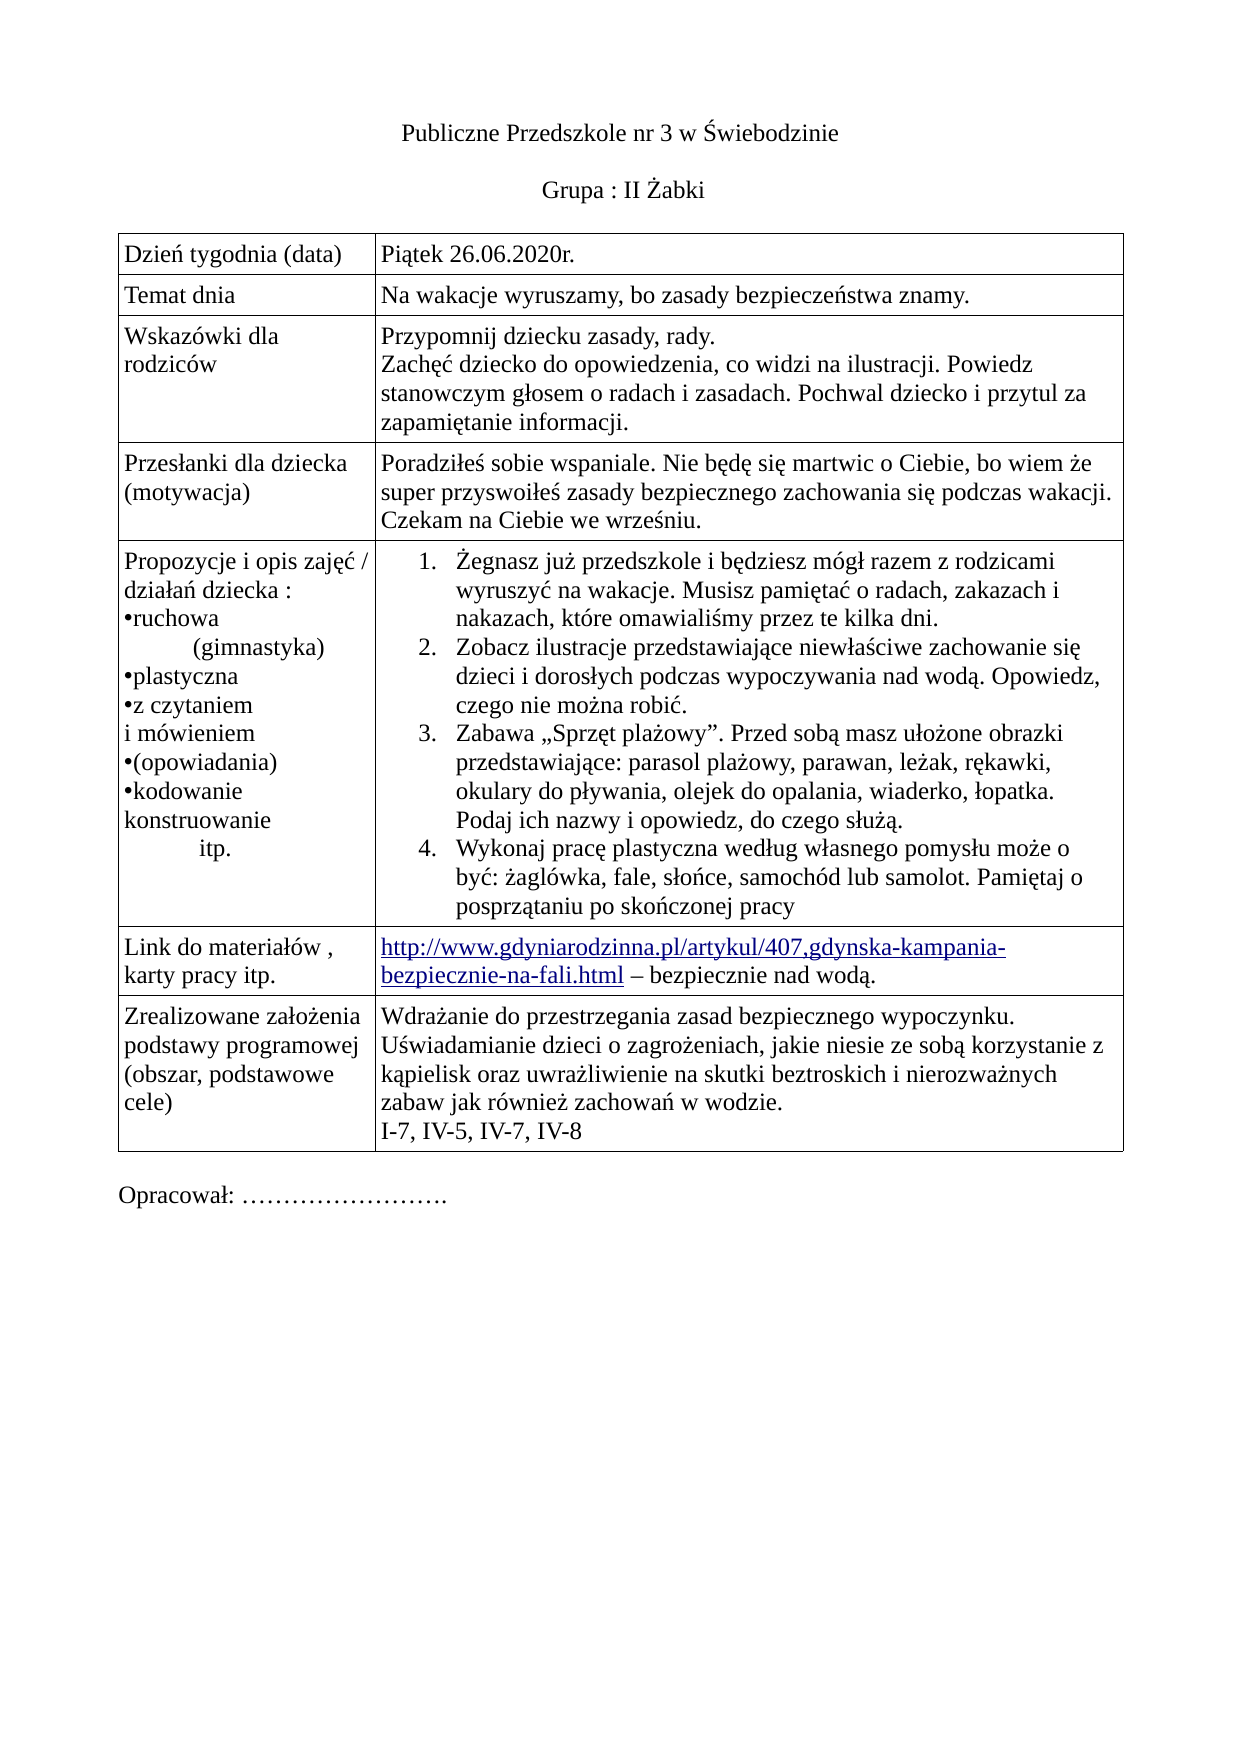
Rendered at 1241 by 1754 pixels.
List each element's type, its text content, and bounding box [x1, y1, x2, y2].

table_cell Przypomnij dziecku zasady, rady. Zachęć dziecko do opowiedzenia, co widzi na ilustracji. Powiedz stanowczym głosem o radach i zasadach. Pochwal dziecko i przytul za zapamiętanie informacji. [376, 316, 1123, 442]
text Opracował: ……………………. [118, 1180, 1122, 1209]
table_cell Wdrażanie do przestrzegania zasad bezpiecznego wypoczynku. Uświadamianie dzieci o zagrożeniach, jakie niesie ze sobą korzystanie z kąpielisk oraz uwrażliwienie na skutki beztroskich i nierozważnych zabaw jak również zachowań w wodzie. I-7, IV-5, IV-7, IV-8 [376, 996, 1123, 1151]
table_cell Zrealizowane założenia podstawy programowej (obszar, podstawowe cele) [119, 996, 375, 1151]
table_cell Propozycje i opis zajęć / działań dziecka : ruchowa (gimnastyka) plastyczna z czytaniem i mówieniem (opowiadania) kodowanie konstruowanie itp. [119, 541, 375, 926]
table_cell Link do materiałów , karty pracy itp. [119, 927, 375, 995]
table_cell Przesłanki dla dziecka (motywacja) [119, 443, 375, 540]
table_cell Żegnasz już przedszkole i będziesz mógł razem z rodzicami wyruszyć na wakacje. Musisz pamiętać o radach, zakazach i nakazach, które omawialiśmy przez te kilka dni. Zobacz ilustracje przedstawiające niewłaściwe zachowanie się dzieci i dorosłych podczas wypoczywania nad wodą. Opowiedz, czego nie można robić. Zabawa „Sprzęt plażowy”. Przed sobą masz ułożone obrazki przedstawiające: parasol plażowy, parawan, leżak, rękawki, okulary do pływania, olejek do opalania, wiaderko, łopatka. Podaj ich nazwy i opowiedz, do czego służą. Wykonaj pracę plastyczna według własnego pomysłu może o być: żaglówka, fale, słońce, samochód lub samolot. Pamiętaj o posprzątaniu po skończonej pracy [376, 541, 1123, 926]
table_cell Na wakacje wyruszamy, bo zasady bezpieczeństwa znamy. [376, 275, 1123, 314]
table_cell Poradziłeś sobie wspaniale. Nie będę się martwic o Ciebie, bo wiem że super przyswoiłeś zasady bezpiecznego zachowania się podczas wakacji. Czekam na Ciebie we wrześniu. [376, 443, 1123, 540]
table_cell http://www.gdyniarodzinna.pl/artykul/407,gdynska-kampania-bezpiecznie-na-fali.html – bezpiecznie nad wodą. [376, 927, 1123, 995]
text Publiczne Przedszkole nr 3 w Świebodzinie [118, 118, 1122, 147]
table_cell Temat dnia [119, 275, 375, 314]
table_header Dzień tygodnia (data) [119, 234, 375, 274]
table_header Piątek 26.06.2020r. [376, 234, 1123, 274]
table_cell Wskazówki dla rodziców [119, 316, 375, 442]
text Grupa : II Żabki [118, 176, 1122, 204]
